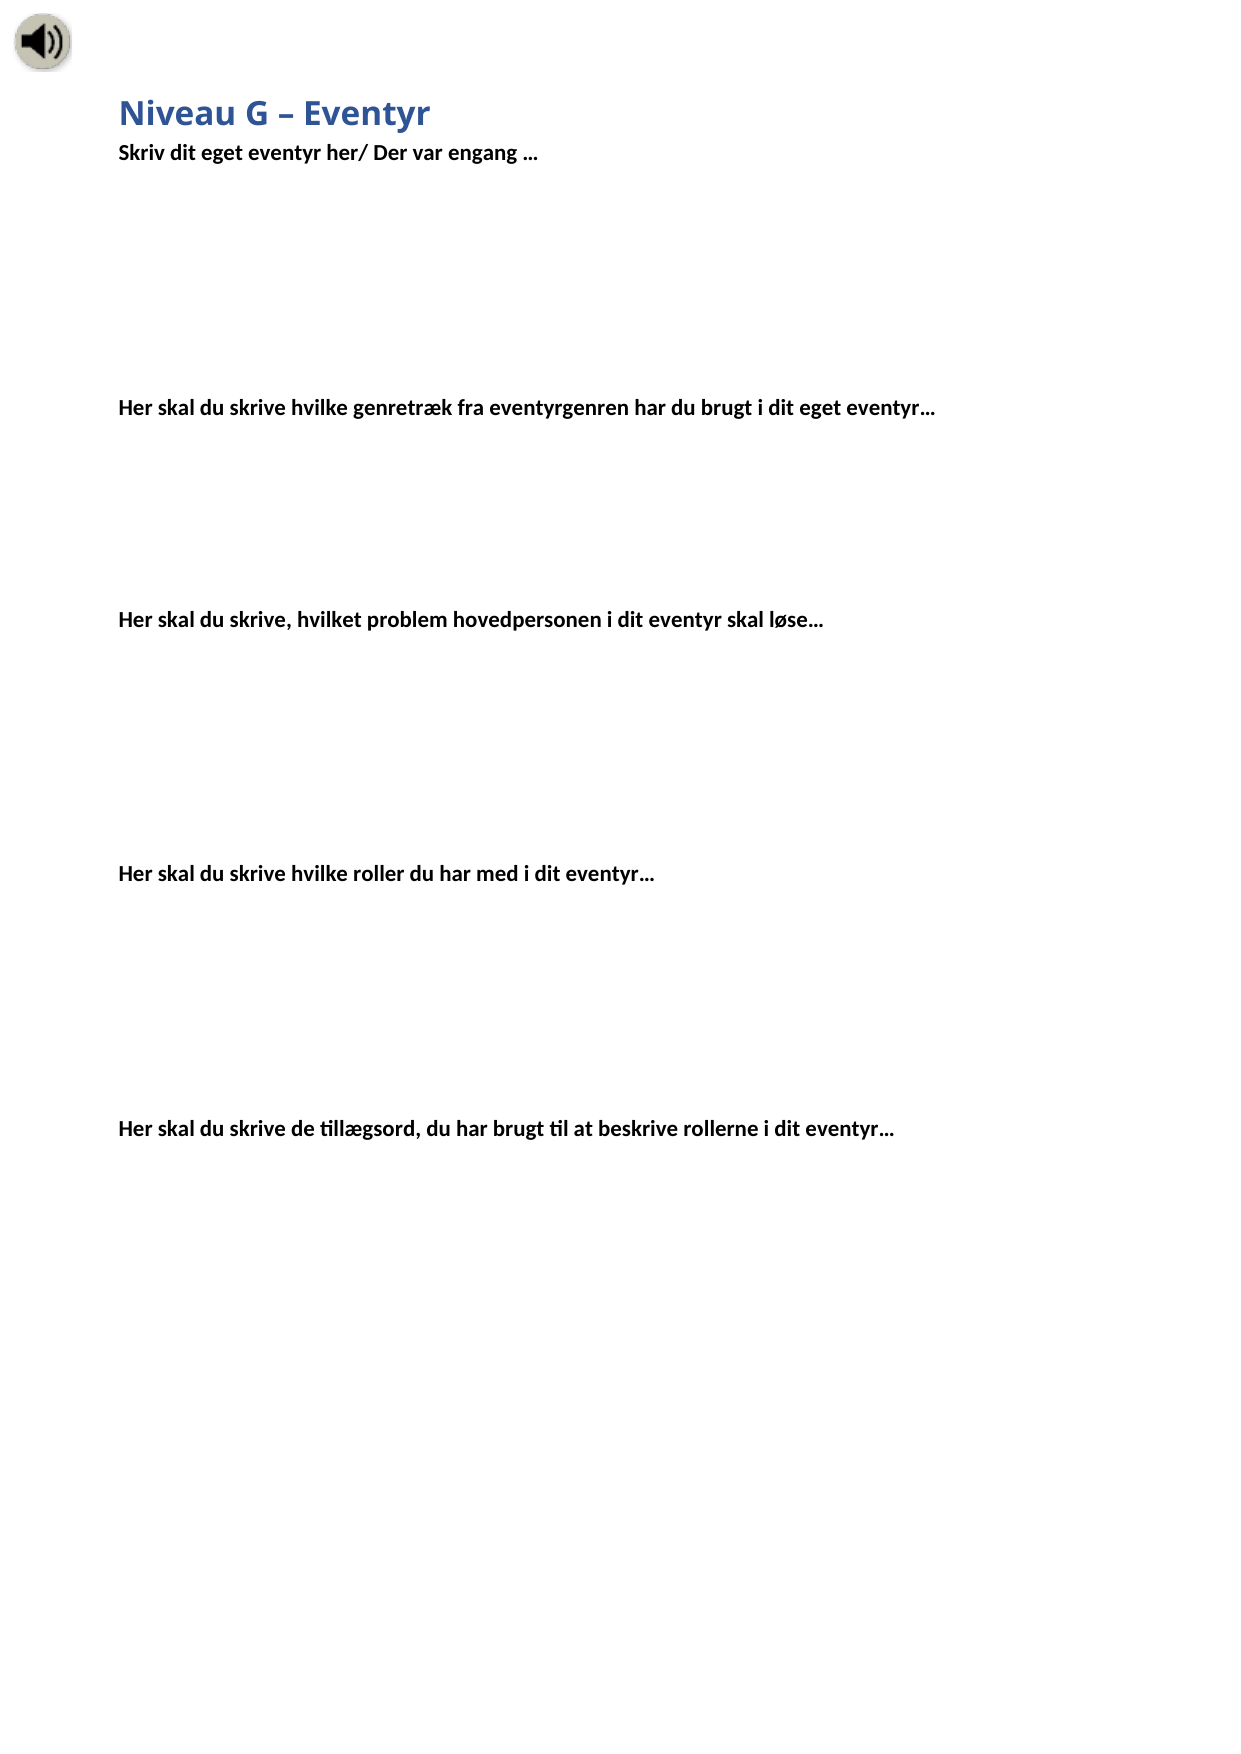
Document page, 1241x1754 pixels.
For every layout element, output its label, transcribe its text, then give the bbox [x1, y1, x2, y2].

text Her skal du skrive de tillægsord, du har brugt til at beskrive rollerne i dit eventyr… [118, 1114, 1122, 1142]
subtitle Niveau G – Eventyr [118, 90, 1122, 135]
text Her skal du skrive, hvilket problem hovedpersonen i dit eventyr skal løse… [118, 605, 1122, 633]
picture [13, 13, 73, 72]
text Her skal du skrive hvilke roller du har med i dit eventyr… [118, 859, 1122, 887]
text Skriv dit eget eventyr her/ Der var engang … [118, 138, 1122, 167]
text Her skal du skrive hvilke genretræk fra eventyrgenren har du brugt i dit eget eventyr… [118, 393, 1122, 421]
